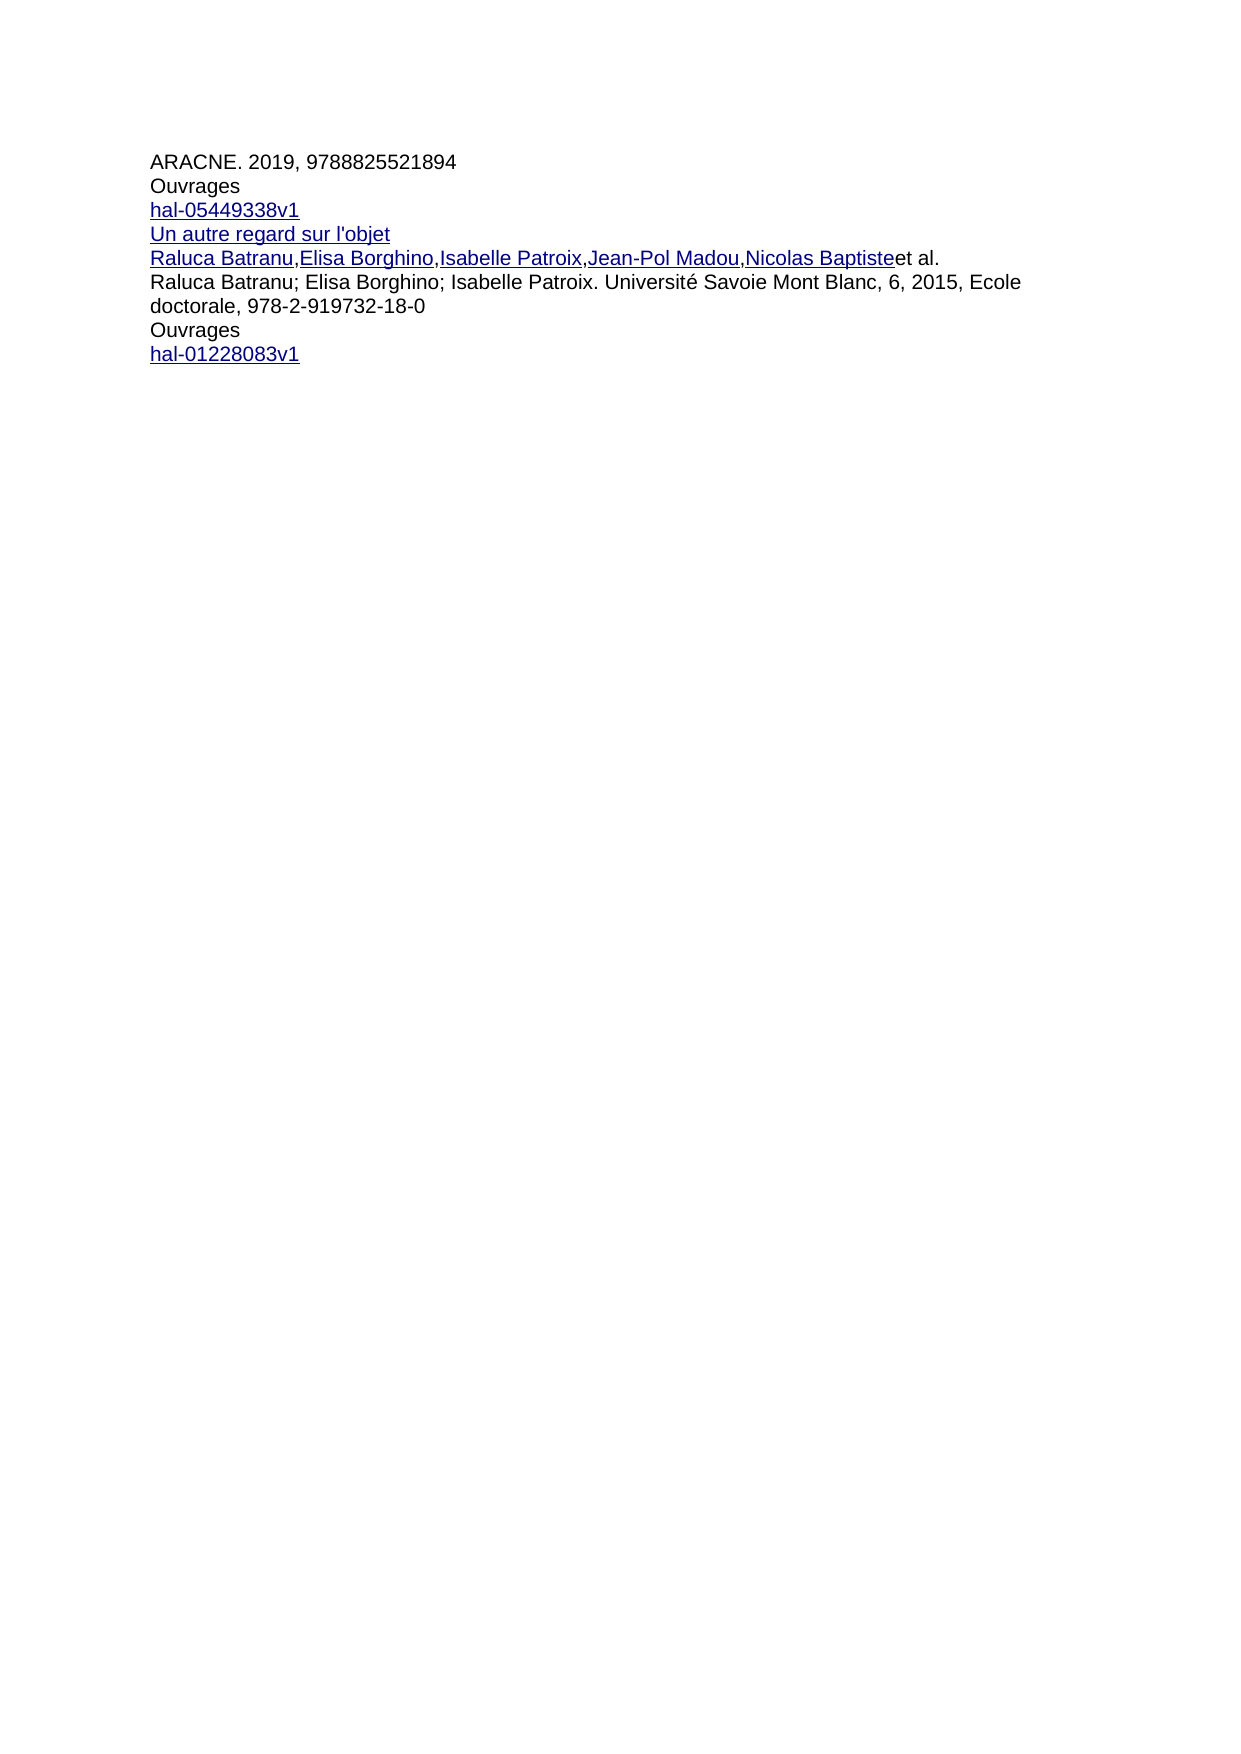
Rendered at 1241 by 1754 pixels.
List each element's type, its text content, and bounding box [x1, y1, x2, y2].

table_header ARACNE. 2019, 9788825521894 Ouvrages hal-05449338v1 [150, 150, 1090, 222]
table_cell Un autre regard sur l'objet Raluca Batranu,Elisa Borghino,Isabelle Patroix,Jean-Pol Madou,Nicolas Baptisteet al. Raluca Batranu; Elisa Borghino; Isabelle Patroix. Université Savoie Mont Blanc, 6, 2015, Ecole doctorale, 978-2-919732-18-0 Ouvrages hal-01228083v1 [150, 222, 1090, 366]
